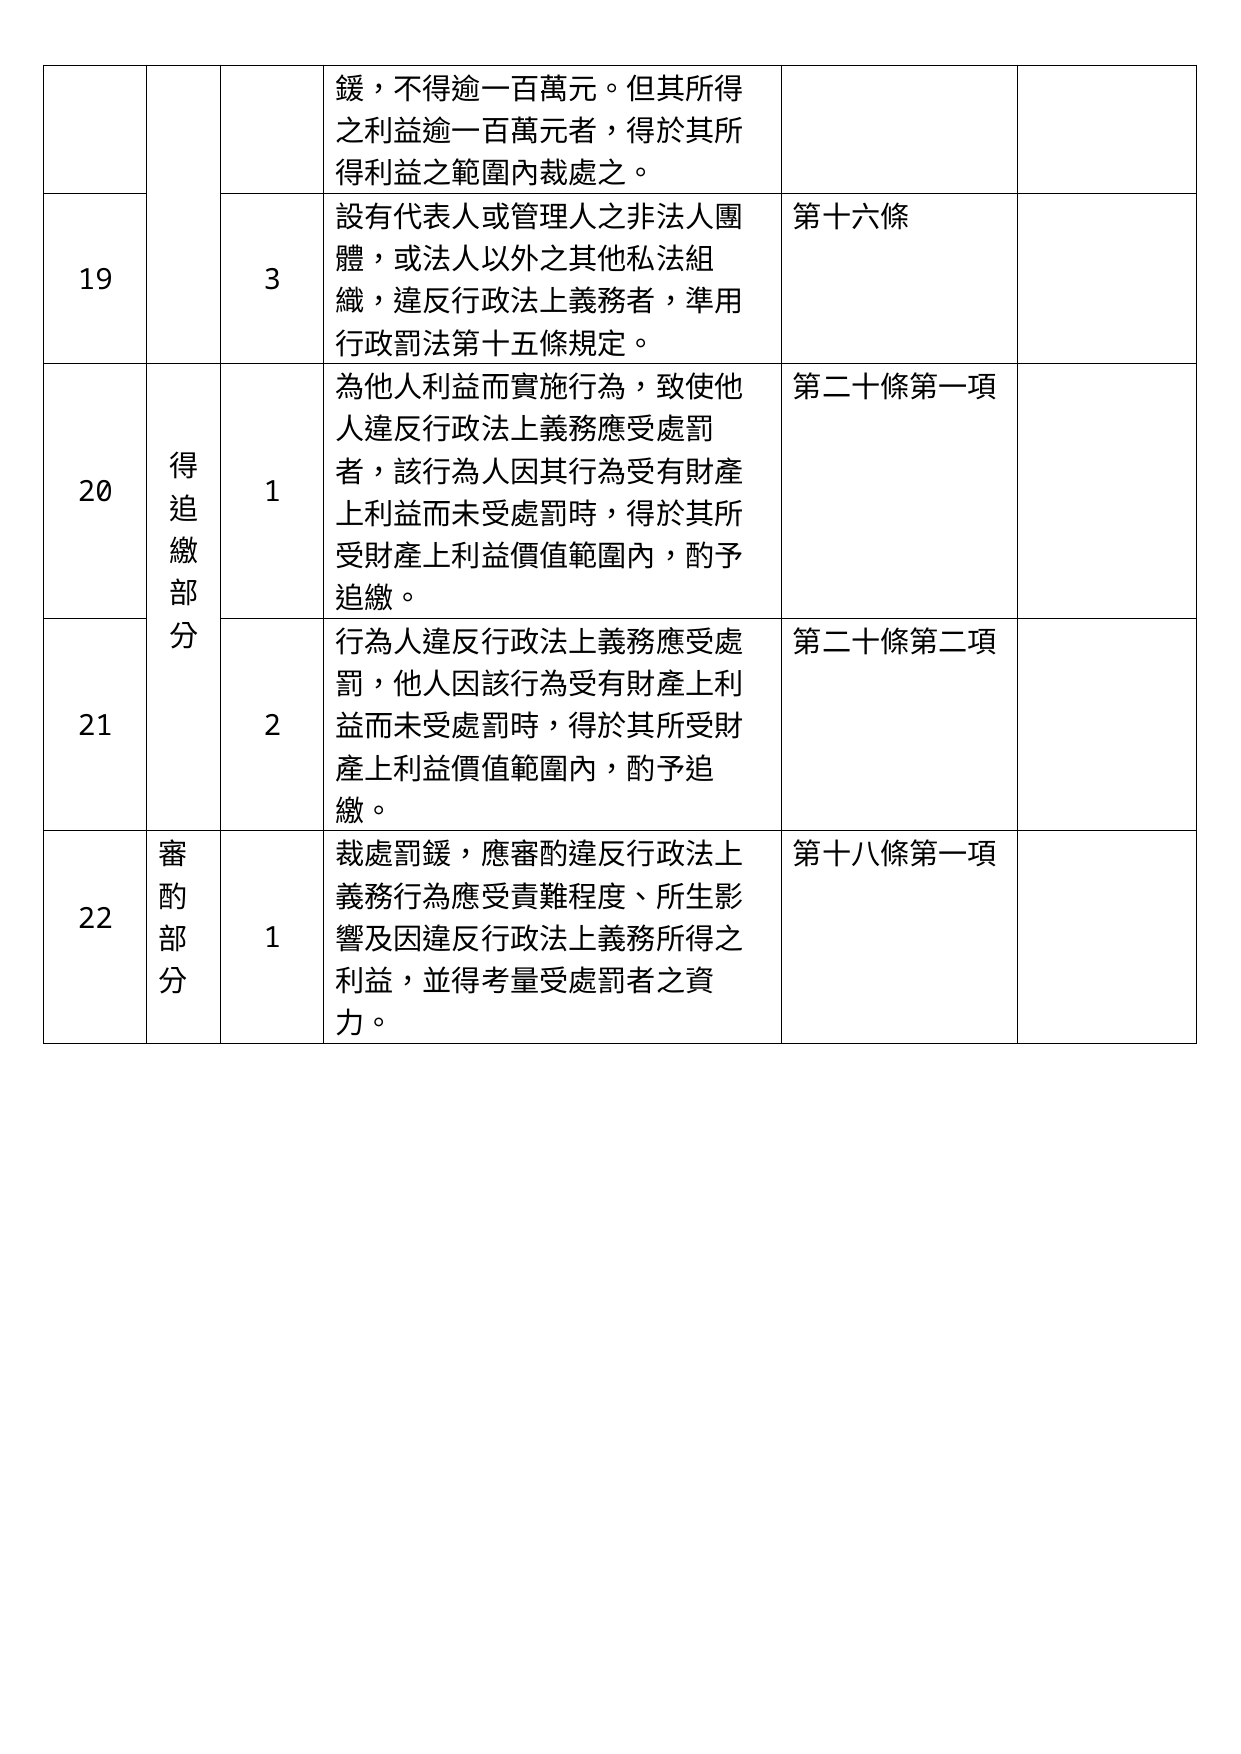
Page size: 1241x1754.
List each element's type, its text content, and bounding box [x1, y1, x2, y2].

table_cell 21 [44, 619, 146, 830]
table_cell 得 追 繳 部 分 [147, 364, 220, 830]
table_cell 3 [221, 194, 323, 363]
table_cell 22 [44, 831, 146, 1042]
table_cell [44, 66, 146, 192]
table_cell 2 [221, 619, 323, 830]
table_cell 設有代表人或管理人之非法人團體，或法人以外之其他私法組織，違反行政法上義務者，準用行政罰法第十五條規定。 [324, 194, 781, 363]
table_cell [1018, 194, 1196, 363]
table_cell 1 [221, 831, 323, 1042]
table_cell 第二十條第一項 [782, 364, 1017, 617]
table_cell [147, 66, 220, 363]
table_cell 審酌部分 [147, 831, 220, 1042]
table_cell [1018, 364, 1196, 617]
table_cell [1018, 831, 1196, 1042]
table_cell [1018, 66, 1196, 192]
table_cell [782, 66, 1017, 192]
table_cell 鍰，不得逾一百萬元。但其所得之利益逾一百萬元者，得於其所得利益之範圍內裁處之。 [324, 66, 781, 192]
table_cell 19 [44, 194, 146, 363]
table_cell 第十六條 [782, 194, 1017, 363]
table_cell 20 [44, 364, 146, 617]
table_cell 第十八條第一項 [782, 831, 1017, 1042]
table_cell [221, 66, 323, 192]
table_cell 1 [221, 364, 323, 617]
table_cell 裁處罰鍰，應審酌違反行政法上義務行為應受責難程度、所生影響及因違反行政法上義務所得之利益，並得考量受處罰者之資力。 [324, 831, 781, 1042]
table_cell 第二十條第二項 [782, 619, 1017, 830]
table_cell [1018, 619, 1196, 830]
table_cell 行為人違反行政法上義務應受處罰，他人因該行為受有財產上利益而未受處罰時，得於其所受財產上利益價值範圍內，酌予追繳。 [324, 619, 781, 830]
table_cell 為他人利益而實施行為，致使他人違反行政法上義務應受處罰者，該行為人因其行為受有財產上利益而未受處罰時，得於其所受財產上利益價值範圍內，酌予追繳。 [324, 364, 781, 617]
